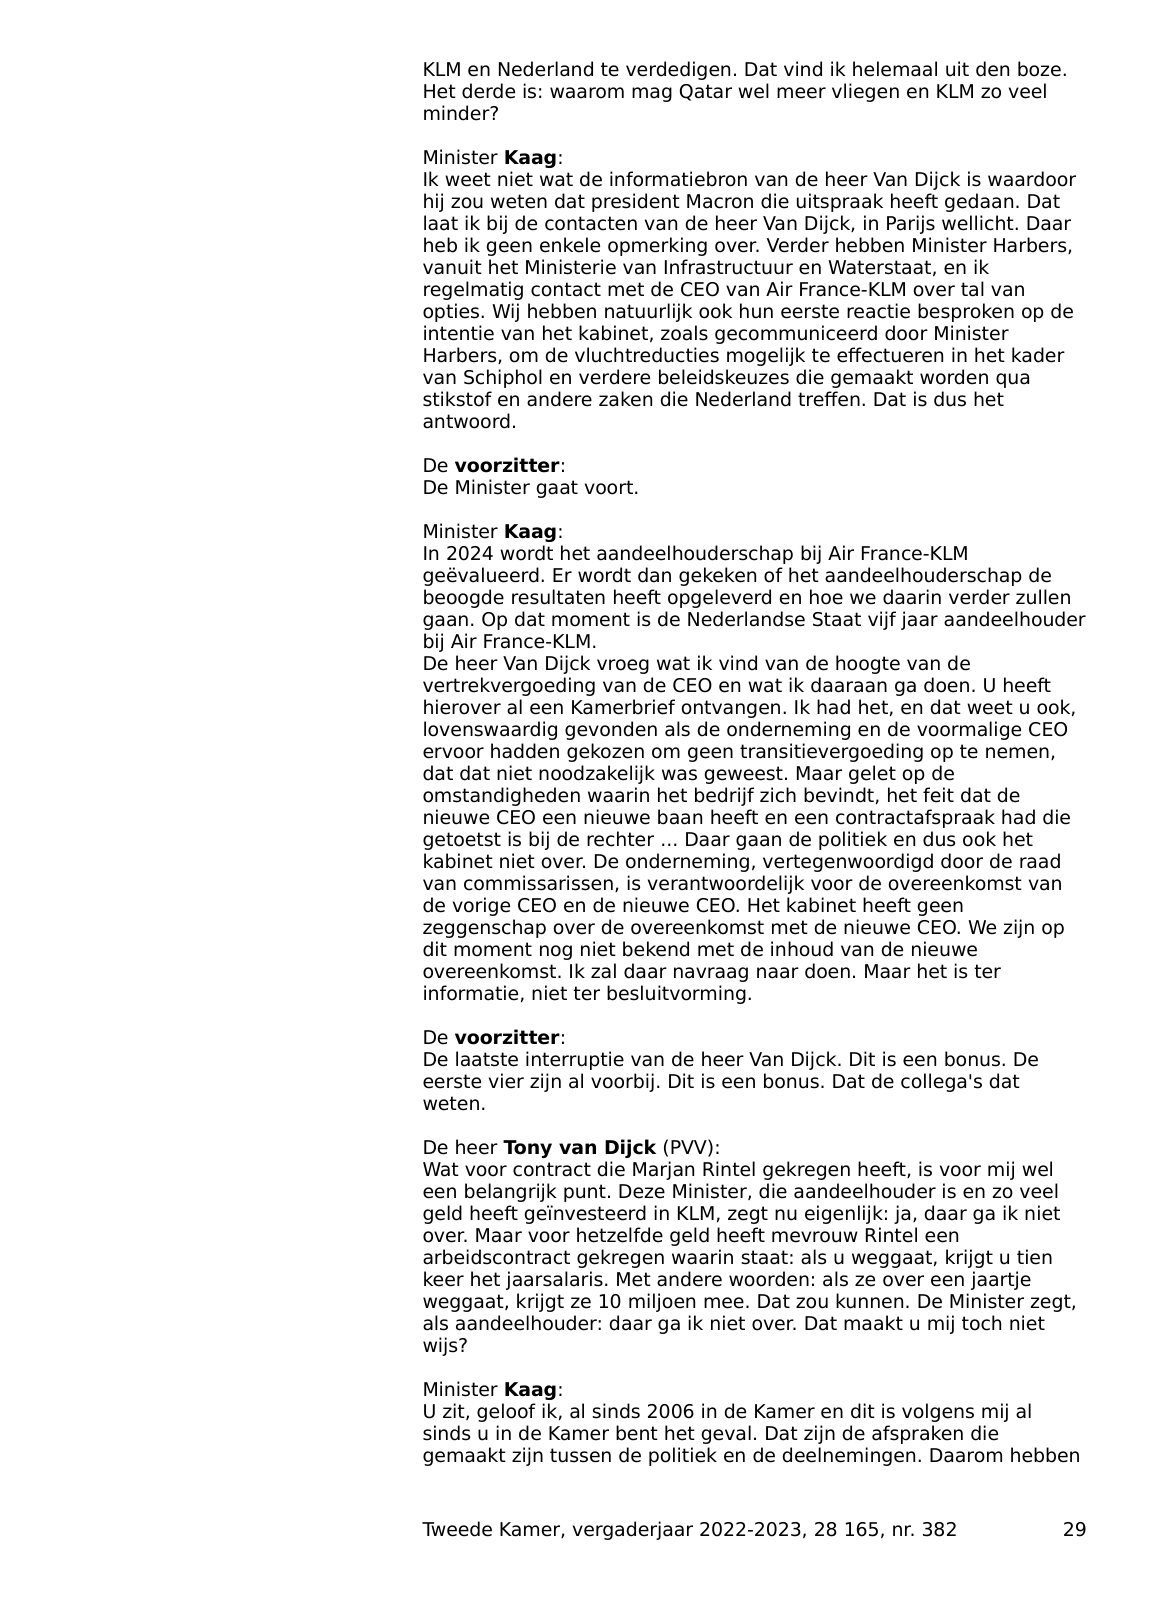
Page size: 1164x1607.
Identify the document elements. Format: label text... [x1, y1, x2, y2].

text De voorzitter: [422, 455, 1087, 477]
text Minister Kaag: [422, 1379, 1087, 1401]
text De laatste interruptie van de heer Van Dijck. Dit is een bonus. De eerste vier zijn al voorbij. Dit is een bonus. Dat de collega's dat weten. [422, 1049, 1087, 1115]
text Ik weet niet wat de informatiebron van de heer Van Dijck is waardoor hij zou weten dat president Macron die uitspraak heeft gedaan. Dat laat ik bij de contacten van de heer Van Dijck, in Parijs wellicht. Daar heb ik geen enkele opmerking over. Verder hebben Minister Harbers, vanuit het Ministerie van Infrastructuur en Waterstaat, en ik regelmatig contact met de CEO van Air France-KLM over tal van opties. Wij hebben natuurlijk ook hun eerste reactie besproken op de intentie van het kabinet, zoals gecommuniceerd door Minister Harbers, om de vluchtreducties mogelijk te effectueren in het kader van Schiphol en verdere beleidskeuzes die gemaakt worden qua stikstof en andere zaken die Nederland treffen. Dat is dus het antwoord. [422, 169, 1087, 433]
text U zit, geloof ik, al sinds 2006 in de Kamer en dit is volgens mij al sinds u in de Kamer bent het geval. Dat zijn de afspraken die gemaakt zijn tussen de politiek en de deelnemingen. Daarom hebben [422, 1401, 1087, 1467]
text In 2024 wordt het aandeelhouderschap bij Air France-KLM geëvalueerd. Er wordt dan gekeken of het aandeelhouderschap de beoogde resultaten heeft opgeleverd en hoe we daarin verder zullen gaan. Op dat moment is de Nederlandse Staat vijf jaar aandeelhouder bij Air France-KLM. [422, 543, 1087, 653]
text Minister Kaag: [422, 521, 1087, 543]
text De Minister gaat voort. [422, 477, 1087, 499]
text Minister Kaag: [422, 147, 1087, 169]
text De heer Tony van Dijck (PVV): [422, 1137, 1087, 1159]
text De heer Van Dijck vroeg wat ik vind van de hoogte van de vertrekvergoeding van de CEO en wat ik daaraan ga doen. U heeft hierover al een Kamerbrief ontvangen. Ik had het, en dat weet u ook, lovenswaardig gevonden als de onderneming en de voormalige CEO ervoor hadden gekozen om geen transitievergoeding op te nemen, dat dat niet noodzakelijk was geweest. Maar gelet op de omstandigheden waarin het bedrijf zich bevindt, het feit dat de nieuwe CEO een nieuwe baan heeft en een contractafspraak had die getoetst is bij de rechter ... Daar gaan de politiek en dus ook het kabinet niet over. De onderneming, vertegenwoordigd door de raad van commissarissen, is verantwoordelijk voor de overeenkomst van de vorige CEO en de nieuwe CEO. Het kabinet heeft geen zeggenschap over de overeenkomst met de nieuwe CEO. We zijn op dit moment nog niet bekend met de inhoud van de nieuwe overeenkomst. Ik zal daar navraag naar doen. Maar het is ter informatie, niet ter besluitvorming. [422, 653, 1087, 1005]
text KLM en Nederland te verdedigen. Dat vind ik helemaal uit den boze. Het derde is: waarom mag Qatar wel meer vliegen en KLM zo veel minder? [422, 59, 1087, 125]
text De voorzitter: [422, 1027, 1087, 1049]
text Wat voor contract die Marjan Rintel gekregen heeft, is voor mij wel een belangrijk punt. Deze Minister, die aandeelhouder is en zo veel geld heeft geïnvesteerd in KLM, zegt nu eigenlijk: ja, daar ga ik niet over. Maar voor hetzelfde geld heeft mevrouw Rintel een arbeidscontract gekregen waarin staat: als u weggaat, krijgt u tien keer het jaarsalaris. Met andere woorden: als ze over een jaartje weggaat, krijgt ze 10 miljoen mee. Dat zou kunnen. De Minister zegt, als aandeelhouder: daar ga ik niet over. Dat maakt u mij toch niet wijs? [422, 1159, 1087, 1357]
